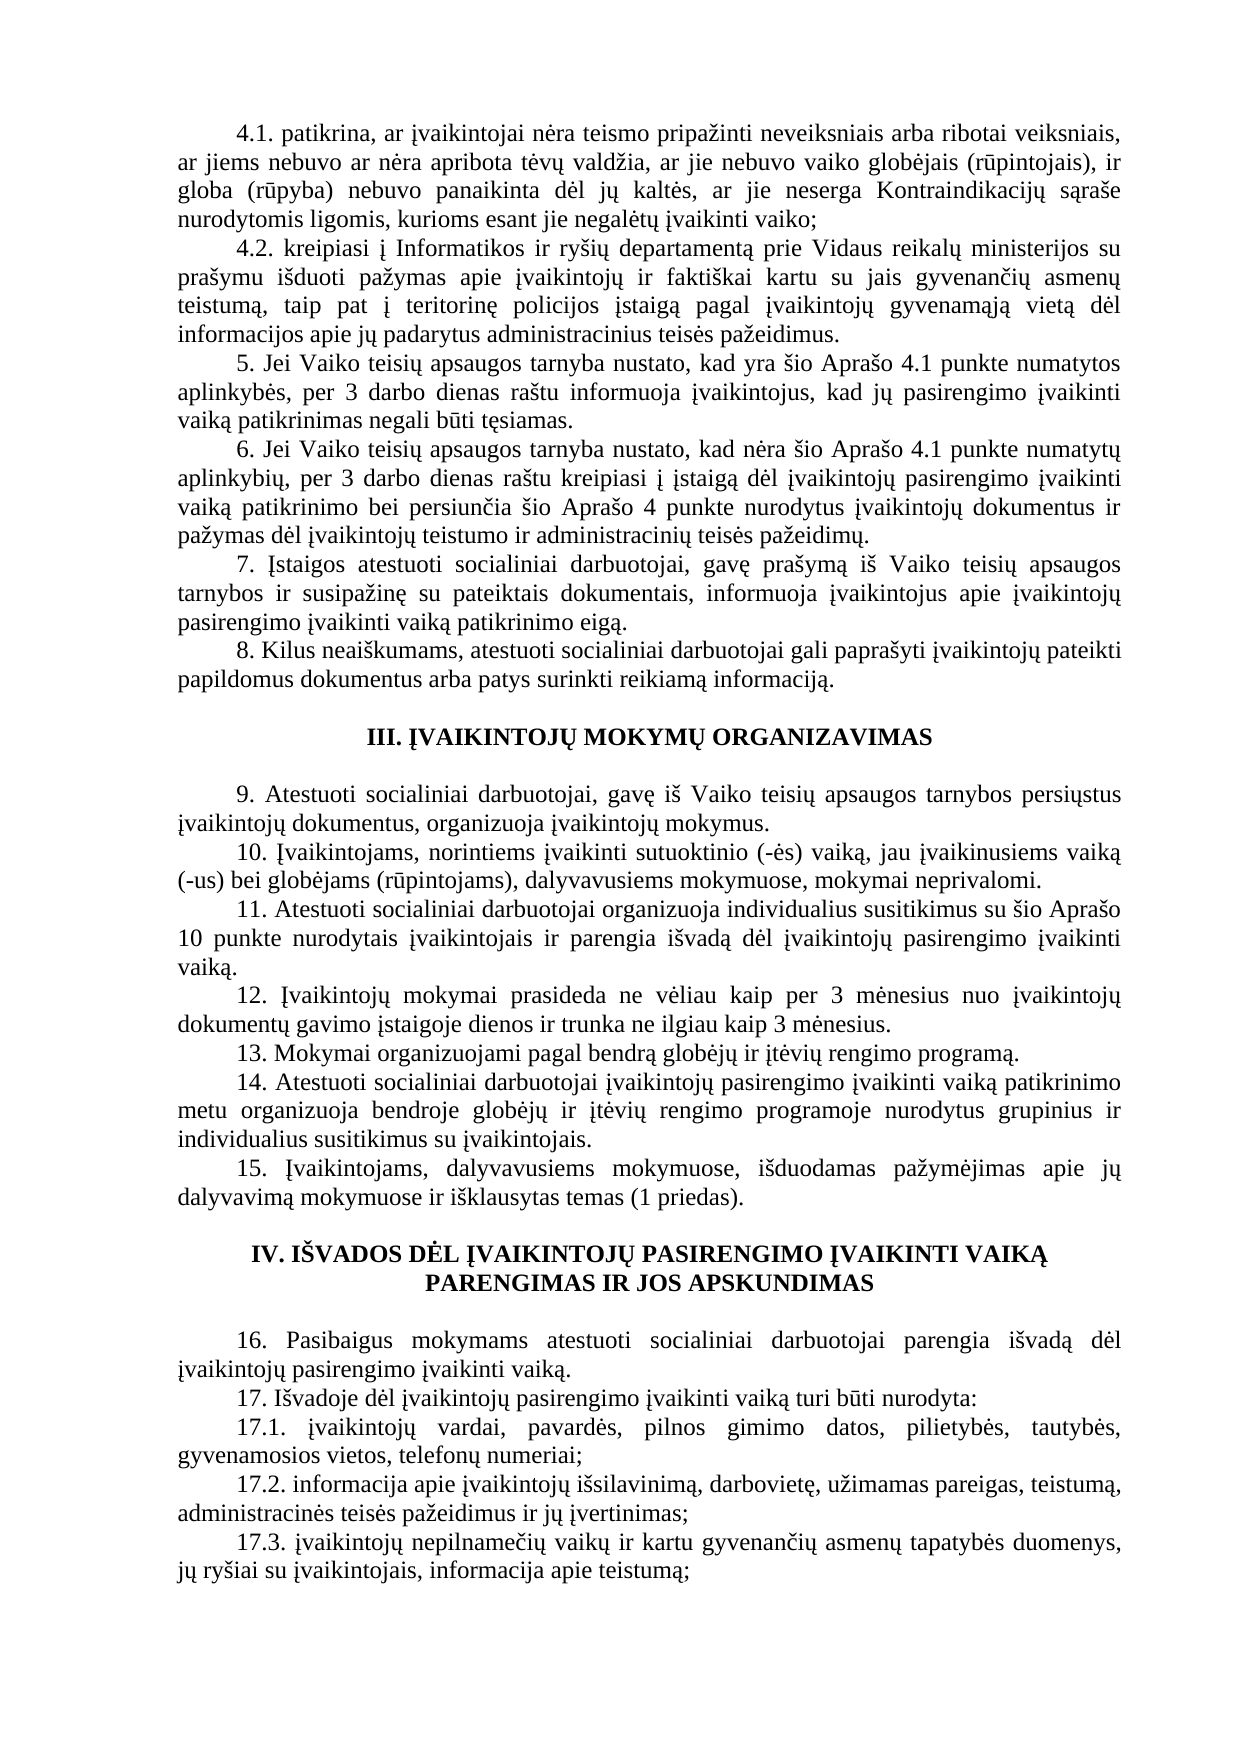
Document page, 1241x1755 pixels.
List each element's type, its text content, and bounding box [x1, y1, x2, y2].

text 14. Atestuoti socialiniai darbuotojai įvaikintojų pasirengimo įvaikinti vaiką patikrinimo metu organizuoja bendroje globėjų ir įtėvių rengimo programoje nurodytus grupinius ir individualius susitikimus su įvaikintojais. [177, 1067, 1122, 1153]
text 17. Išvadoje dėl įvaikintojų pasirengimo įvaikinti vaiką turi būti nurodyta: [177, 1383, 1122, 1412]
text 16. Pasibaigus mokymams atestuoti socialiniai darbuotojai parengia išvadą dėl įvaikintojų pasirengimo įvaikinti vaiką. [177, 1326, 1122, 1383]
text 4.2. kreipiasi į Informatikos ir ryšių departamentą prie Vidaus reikalų ministerijos su prašymu išduoti pažymas apie įvaikintojų ir faktiškai kartu su jais gyvenančių asmenų teistumą, taip pat į teritorinę policijos įstaigą pagal įvaikintojų gyvenamąją vietą dėl informacijos apie jų padarytus administracinius teisės pažeidimus. [177, 233, 1122, 348]
text 5. Jei Vaiko teisių apsaugos tarnyba nustato, kad yra šio Aprašo 4.1 punkte numatytos aplinkybės, per 3 darbo dienas raštu informuoja įvaikintojus, kad jų pasirengimo įvaikinti vaiką patikrinimas negali būti tęsiamas. [177, 348, 1122, 434]
text 10. Įvaikintojams, norintiems įvaikinti sutuoktinio (-ės) vaiką, jau įvaikinusiems vaiką (-us) bei globėjams (rūpintojams), dalyvavusiems mokymuose, mokymai neprivalomi. [177, 837, 1122, 894]
text 12. Įvaikintojų mokymai prasideda ne vėliau kaip per 3 mėnesius nuo įvaikintojų dokumentų gavimo įstaigoje dienos ir trunka ne ilgiau kaip 3 mėnesius. [177, 981, 1122, 1038]
text 9. Atestuoti socialiniai darbuotojai, gavę iš Vaiko teisių apsaugos tarnybos persiųstus įvaikintojų dokumentus, organizuoja įvaikintojų mokymus. [177, 779, 1122, 837]
text 17.3. įvaikintojų nepilnamečių vaikų ir kartu gyvenančių asmenų tapatybės duomenys, jų ryšiai su įvaikintojais, informacija apie teistumą; [177, 1527, 1122, 1584]
text IV. IŠVADOS DĖL ĮVAIKINTOJŲ PASIRENGIMO ĮVAIKINTI VAIKĄ PARengIMAS IR JOS APSKUNDIMAS [177, 1239, 1122, 1297]
text III. ĮVAIKINTOJŲ MOKYMŲ ORGANIZAVIMAS [177, 722, 1122, 751]
text 8. Kilus neaiškumams, atestuoti socialiniai darbuotojai gali paprašyti įvaikintojų pateikti papildomus dokumentus arba patys surinkti reikiamą informaciją. [177, 636, 1122, 693]
text 17.1. įvaikintojų vardai, pavardės, pilnos gimimo datos, pilietybės, tautybės, gyvenamosios vietos, telefonų numeriai; [177, 1412, 1122, 1469]
text 4.1. patikrina, ar įvaikintojai nėra teismo pripažinti neveiksniais arba ribotai veiksniais, ar jiems nebuvo ar nėra apribota tėvų valdžia, ar jie nebuvo vaiko globėjais (rūpintojais), ir globa (rūpyba) nebuvo panaikinta dėl jų kaltės, ar jie neserga Kontraindikacijų sąraše nurodytomis ligomis, kurioms esant jie negalėtų įvaikinti vaiko; [177, 118, 1122, 233]
text 7. Įstaigos atestuoti socialiniai darbuotojai, gavę prašymą iš Vaiko teisių apsaugos tarnybos ir susipažinę su pateiktais dokumentais, informuoja įvaikintojus apie įvaikintojų pasirengimo įvaikinti vaiką patikrinimo eigą. [177, 549, 1122, 636]
text 6. Jei Vaiko teisių apsaugos tarnyba nustato, kad nėra šio Aprašo 4.1 punkte numatytų aplinkybių, per 3 darbo dienas raštu kreipiasi į įstaigą dėl įvaikintojų pasirengimo įvaikinti vaiką patikrinimo bei persiunčia šio Aprašo 4 punkte nurodytus įvaikintojų dokumentus ir pažymas dėl įvaikintojų teistumo ir administracinių teisės pažeidimų. [177, 434, 1122, 549]
text 13. Mokymai organizuojami pagal bendrą globėjų ir įtėvių rengimo programą. [177, 1038, 1122, 1067]
text 11. Atestuoti socialiniai darbuotojai organizuoja individualius susitikimus su šio Aprašo 10 punkte nurodytais įvaikintojais ir parengia išvadą dėl įvaikintojų pasirengimo įvaikinti vaiką. [177, 894, 1122, 981]
text 17.2. informacija apie įvaikintojų išsilavinimą, darbovietę, užimamas pareigas, teistumą, administracinės teisės pažeidimus ir jų įvertinimas; [177, 1469, 1122, 1527]
text 15. Įvaikintojams, dalyvavusiems mokymuose, išduodamas pažymėjimas apie jų dalyvavimą mokymuose ir išklausytas temas (1 priedas). [177, 1153, 1122, 1211]
